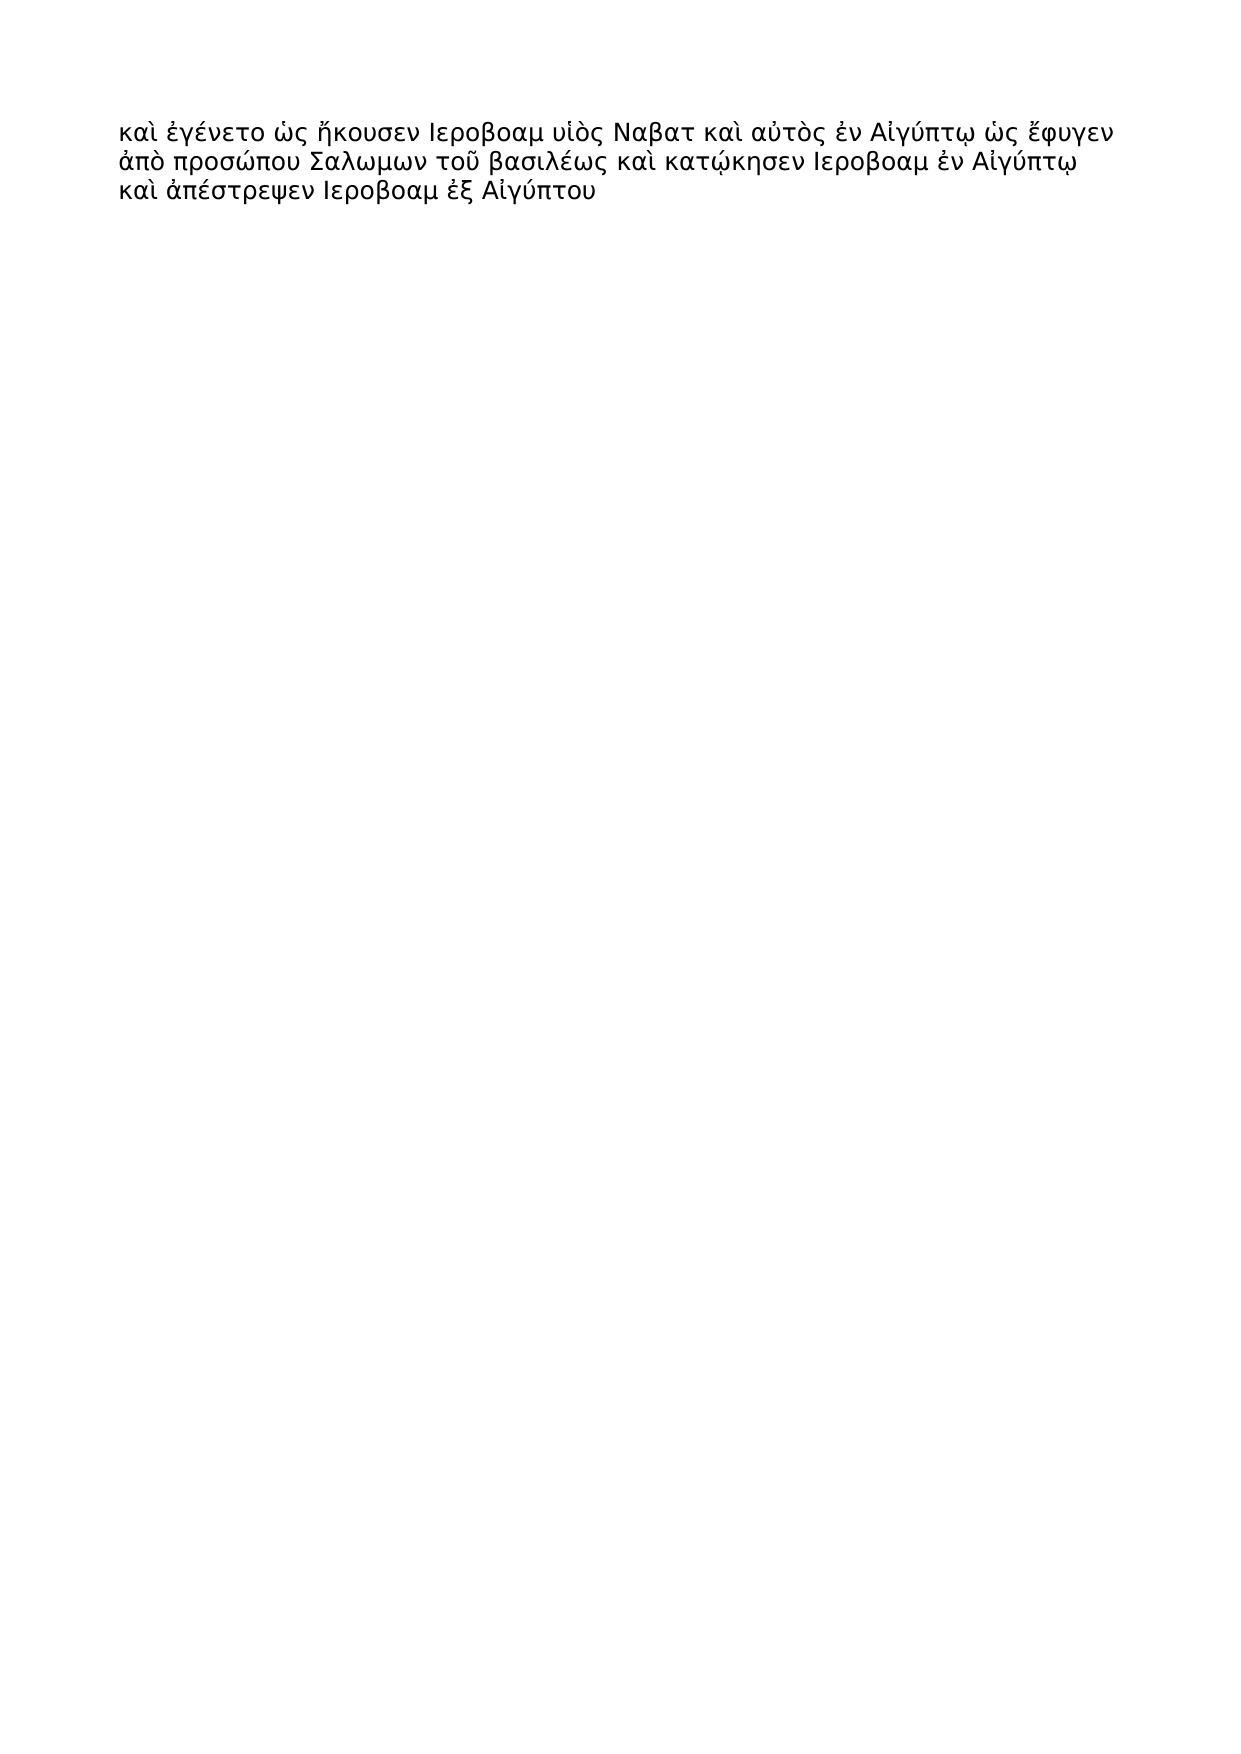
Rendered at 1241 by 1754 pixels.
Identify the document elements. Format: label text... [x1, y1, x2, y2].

text καὶ ἐγένετο ὡς ἤκουσεν Ιεροβοαμ υἱὸς Ναβατ καὶ αὐτὸς ἐν Αἰγύπτῳ ὡς ἔφυγεν ἀπὸ προσώπου Σαλωμων τοῦ βασιλέως καὶ κατῴκησεν Ιεροβοαμ ἐν Αἰγύπτῳ καὶ ἀπέστρεψεν Ιεροβοαμ ἐξ Αἰγύπτου [118, 118, 1122, 206]
